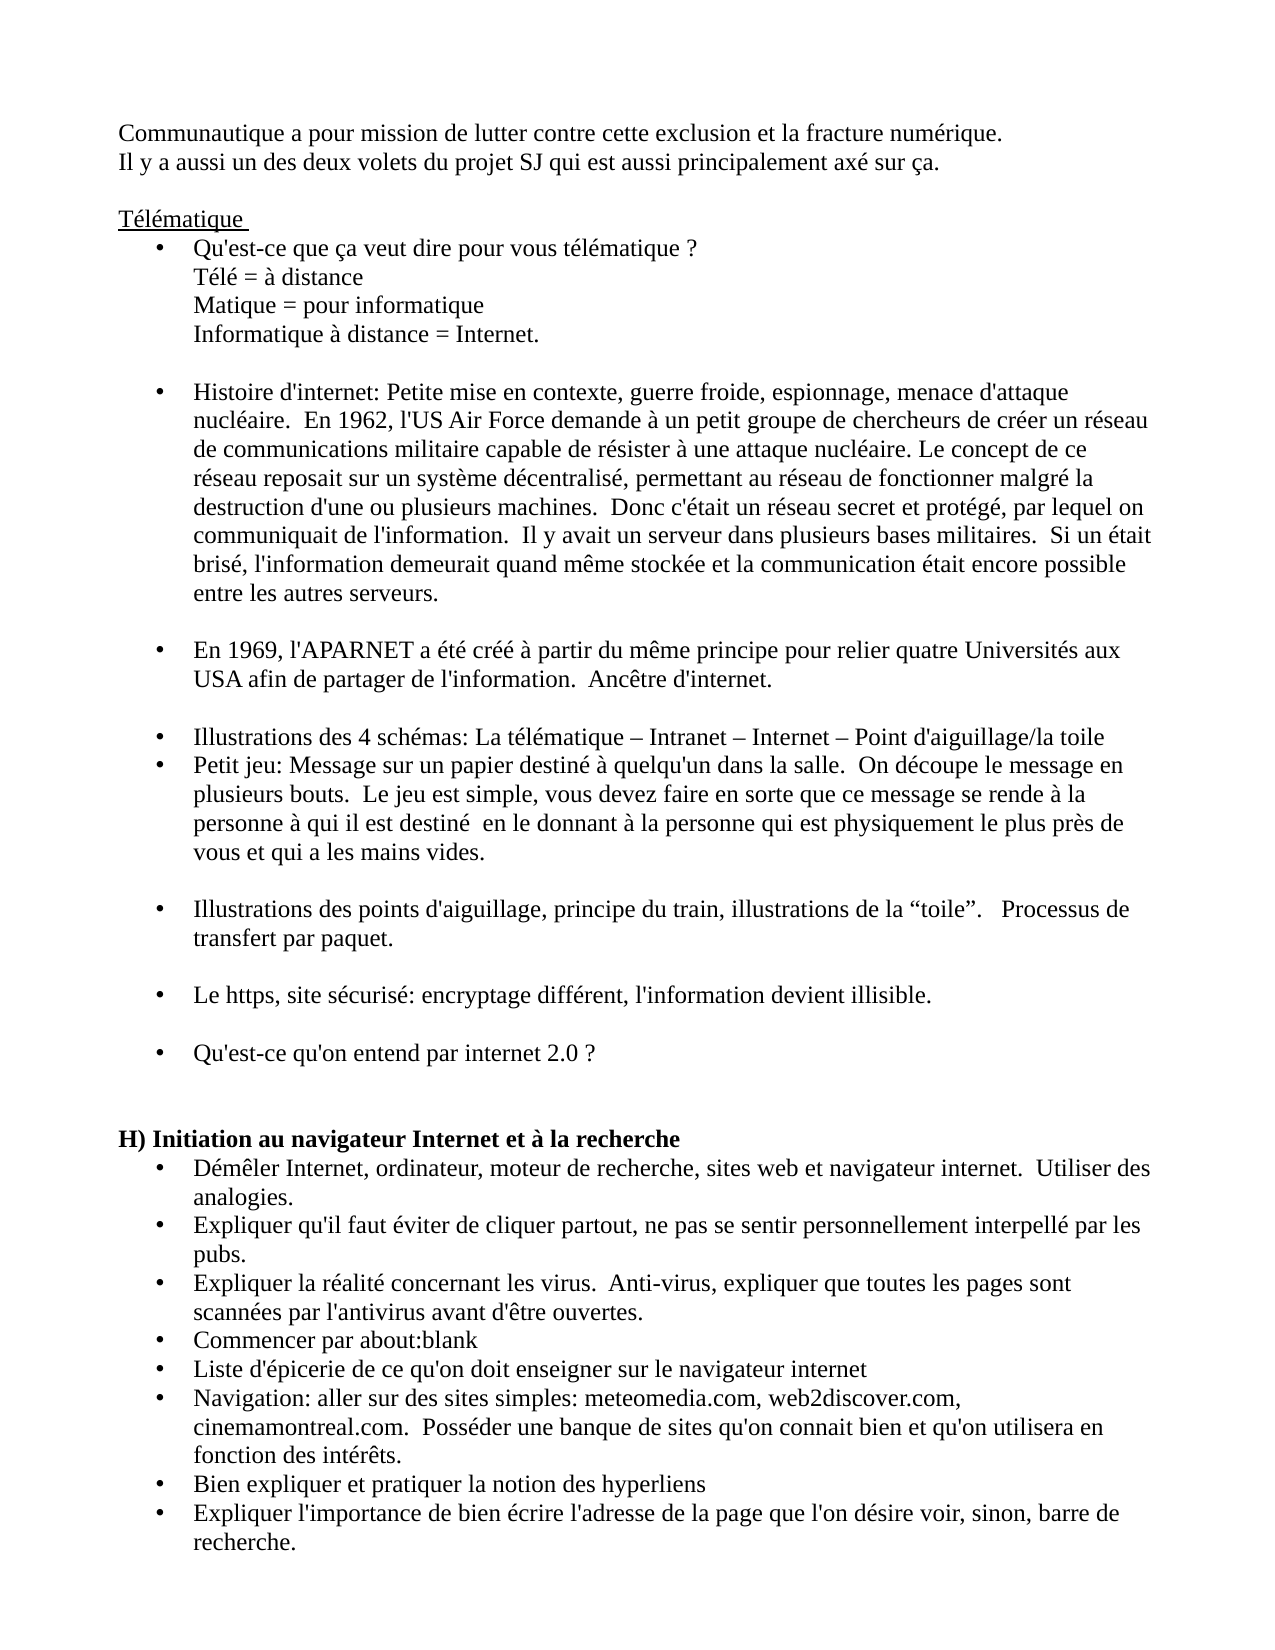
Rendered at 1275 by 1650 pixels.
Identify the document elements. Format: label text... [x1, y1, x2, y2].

text H) Initiation au navigateur Internet et à la recherche [118, 1124, 1157, 1153]
list Le https, site sécurisé: encryptage différent, l'information devient illisible. [156, 981, 1157, 1009]
list Commencer par about:blank [156, 1326, 1157, 1354]
list Expliquer qu'il faut éviter de cliquer partout, ne pas se sentir personnellement interpellé par les pubs. [156, 1211, 1157, 1268]
list Expliquer l'importance de bien écrire l'adresse de la page que l'on désire voir, sinon, barre de recherche. [156, 1498, 1157, 1556]
list En 1969, l'APARNET a été créé à partir du même principe pour relier quatre Universités aux USA afin de partager de l'information. Ancêtre d'internet. [156, 636, 1157, 693]
list Histoire d'internet: Petite mise en contexte, guerre froide, espionnage, menace d'attaque nucléaire. En 1962, l'US Air Force demande à un petit groupe de chercheurs de créer un réseau de communications militaire capable de résister à une attaque nucléaire. Le concept de ce réseau reposait sur un système décentralisé, permettant au réseau de fonctionner malgré la destruction d'une ou plusieurs machines. Donc c'était un réseau secret et protégé, par lequel on communiquait de l'information. Il y avait un serveur dans plusieurs bases militaires. Si un était brisé, l'information demeurait quand même stockée et la communication était encore possible entre les autres serveurs. [156, 377, 1157, 607]
text Il y a aussi un des deux volets du projet SJ qui est aussi principalement axé sur ça. [118, 147, 1157, 176]
text Communautique a pour mission de lutter contre cette exclusion et la fracture numérique. [118, 118, 1157, 147]
list Liste d'épicerie de ce qu'on doit enseigner sur le navigateur internet [156, 1354, 1157, 1383]
text Télématique [118, 204, 1157, 233]
list Qu'est-ce qu'on entend par internet 2.0 ? [156, 1038, 1157, 1067]
list Bien expliquer et pratiquer la notion des hyperliens [156, 1469, 1157, 1498]
list Illustrations des 4 schémas: La télématique – Intranet – Internet – Point d'aiguillage/la toile [156, 722, 1157, 751]
list Matique = pour informatique [156, 291, 1157, 319]
list Navigation: aller sur des sites simples: meteomedia.com, web2discover.com, cinemamontreal.com. Posséder une banque de sites qu'on connait bien et qu'on utilisera en fonction des intérêts. [156, 1383, 1157, 1469]
list Illustrations des points d'aiguillage, principe du train, illustrations de la “toile”. Processus de transfert par paquet. [156, 894, 1157, 952]
list Démêler Internet, ordinateur, moteur de recherche, sites web et navigateur internet. Utiliser des analogies. [156, 1153, 1157, 1211]
list Qu'est-ce que ça veut dire pour vous télématique ? [156, 233, 1157, 262]
list Petit jeu: Message sur un papier destiné à quelqu'un dans la salle. On découpe le message en plusieurs bouts. Le jeu est simple, vous devez faire en sorte que ce message se rende à la personne à qui il est destiné en le donnant à la personne qui est physiquement le plus près de vous et qui a les mains vides. [156, 751, 1157, 866]
list Informatique à distance = Internet. [156, 319, 1157, 348]
list Expliquer la réalité concernant les virus. Anti-virus, expliquer que toutes les pages sont scannées par l'antivirus avant d'être ouvertes. [156, 1268, 1157, 1326]
list Télé = à distance [156, 262, 1157, 291]
